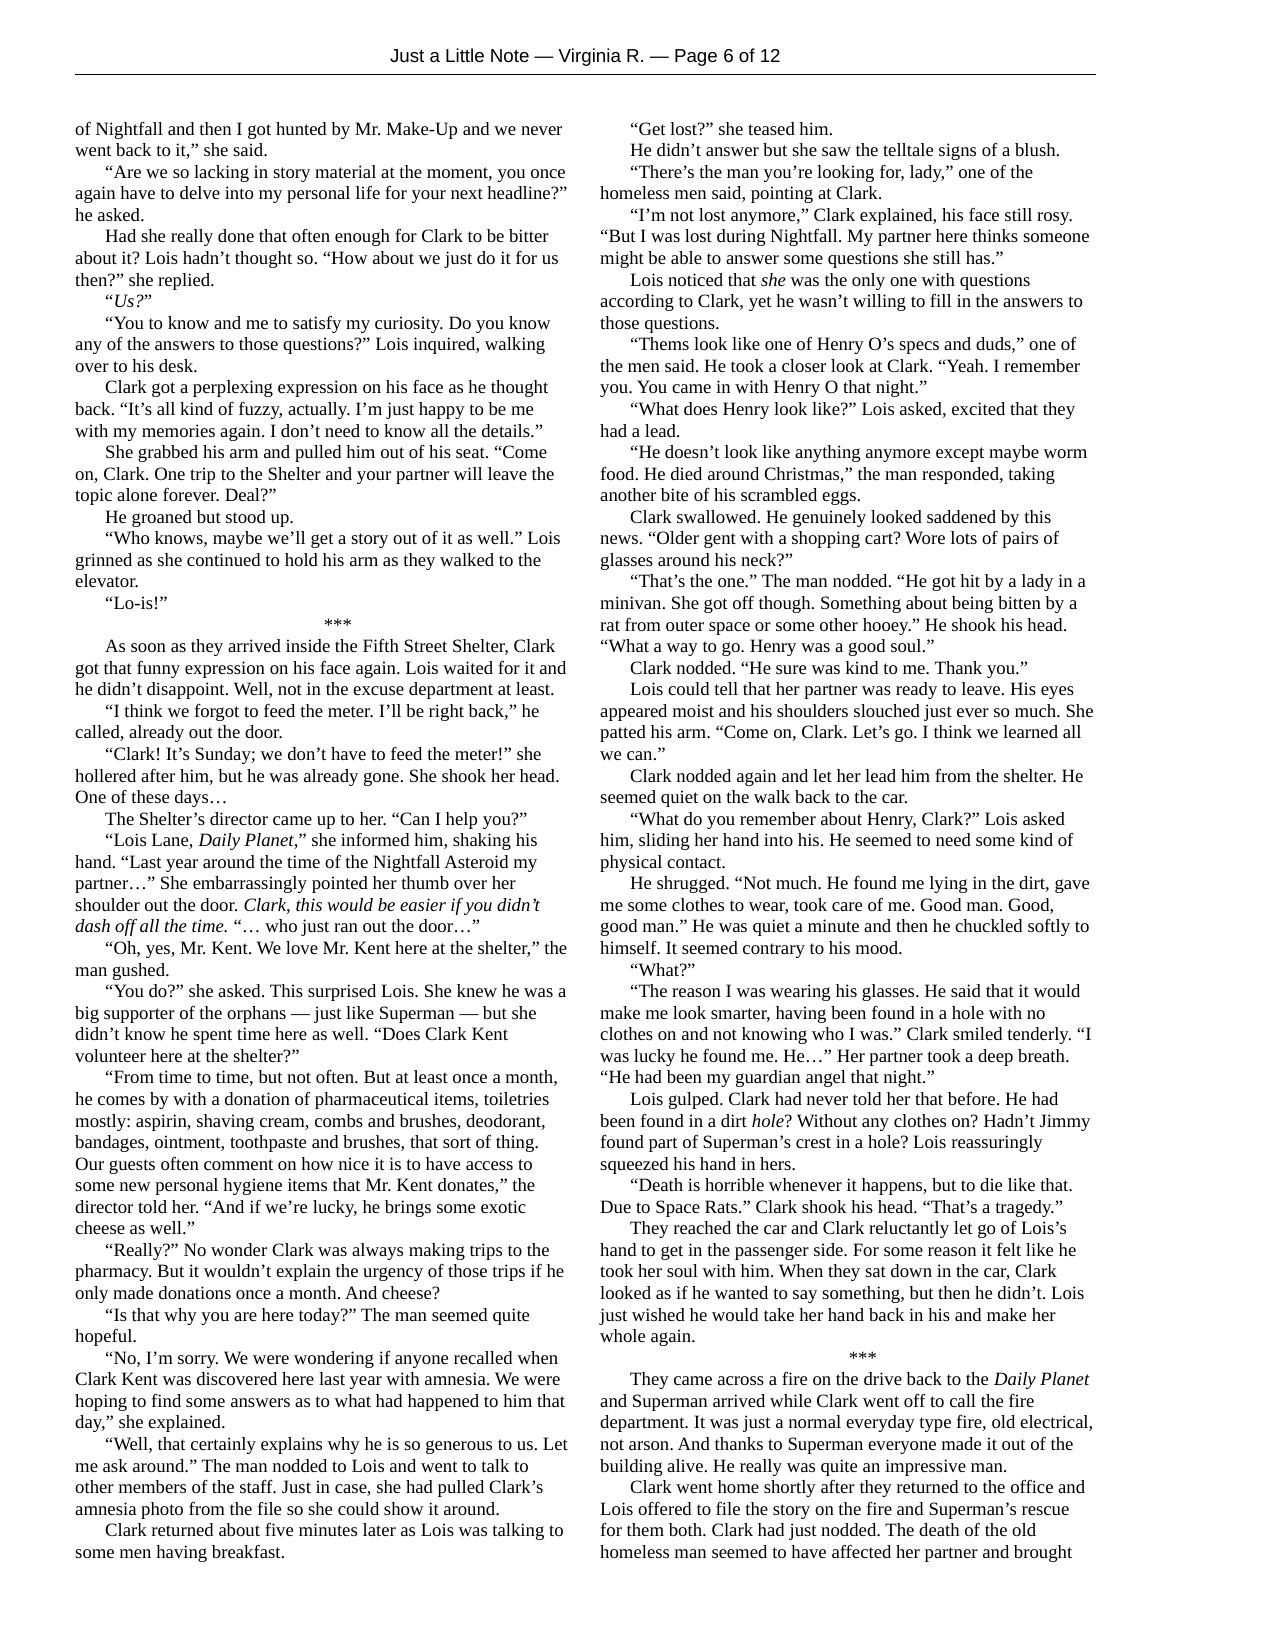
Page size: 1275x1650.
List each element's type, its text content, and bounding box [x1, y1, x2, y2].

text “No, I’m sorry. We were wondering if anyone recalled when Clark Kent was discovered here last year with amnesia. We were hoping to find some answers as to what had happened to him that day,” she explained. [75, 1347, 570, 1433]
text “You to know and me to satisfy my curiosity. Do you know any of the answers to those questions?” Lois inquired, walking over to his desk. [75, 312, 570, 376]
text Lois noticed that she was the only one with questions according to Clark, yet he wasn’t willing to fill in the answers to those questions. [600, 268, 1095, 333]
text Had she really done that often enough for Clark to be bitter about it? Lois hadn’t thought so. “How about we just do it for us then?” she replied. [75, 225, 570, 290]
text “What do you remember about Henry, Clark?” Lois asked him, sliding her hand into his. He seemed to need some kind of physical contact. [600, 808, 1095, 872]
text “He doesn’t look like anything anymore except maybe worm food. He died around Christmas,” the man responded, taking another bite of his scrambled eggs. [600, 441, 1095, 506]
text Clark swallowed. He genuinely looked saddened by this news. “Older gent with a shopping cart? Wore lots of pairs of glasses around his neck?” [600, 506, 1095, 570]
text Clark returned about five minutes later as Lois was talking to some men having breakfast. [75, 1519, 570, 1562]
text As soon as they arrived inside the Fifth Street Shelter, Clark got that funny expression on his face again. Lois waited for it and he didn’t disappoint. Well, not in the excuse department at least. [75, 635, 570, 700]
text *** [75, 613, 570, 635]
text Clark nodded. “He sure was kind to me. Thank you.” [600, 657, 1095, 678]
text “Oh, yes, Mr. Kent. We love Mr. Kent here at the shelter,” the man gushed. [75, 937, 570, 980]
text “You do?” she asked. This surprised Lois. She knew he was a big supporter of the orphans — just like Superman — but she didn’t know he spent time here as well. “Does Clark Kent volunteer here at the shelter?” [75, 980, 570, 1066]
text “Lois Lane, Daily Planet,” she informed him, shaking his hand. “Last year around the time of the Nightfall Asteroid my partner…” She embarrassingly pointed her thumb over her shoulder out the door. Clark, this would be easier if you didn’t dash off all the time. “… who just ran out the door…” [75, 829, 570, 937]
text “From time to time, but not often. But at least once a month, he comes by with a donation of pharmaceutical items, toiletries mostly: aspirin, shaving cream, combs and brushes, deodorant, bandages, ointment, toothpaste and brushes, that sort of thing. Our guests often comment on how nice it is to have access to some new personal hygiene items that Mr. Kent donates,” the director told her. “And if we’re lucky, he brings some exotic cheese as well.” [75, 1066, 570, 1239]
text “What does Henry look like?” Lois asked, excited that they had a lead. [600, 398, 1095, 441]
text “Well, that certainly explains why he is so generous to us. Let me ask around.” The man nodded to Lois and went to talk to other members of the staff. Just in case, she had pulled Clark’s amnesia photo from the file so she could show it around. [75, 1433, 570, 1519]
text “I’m not lost anymore,” Clark explained, his face still rosy. “But I was lost during Nightfall. My partner here thinks someone might be able to answer some questions she still has.” [600, 204, 1095, 268]
text She grabbed his arm and pulled him out of his seat. “Come on, Clark. One trip to the Shelter and your partner will leave the topic alone forever. Deal?” [75, 441, 570, 506]
text “Us?” [75, 290, 570, 312]
text “What?” [600, 958, 1095, 980]
text The Shelter’s director came up to her. “Can I help you?” [75, 808, 570, 829]
text “The reason I was wearing his glasses. He said that it would make me look smarter, having been found in a hole with no clothes on and not knowing who I was.” Clark smiled tenderly. “I was lucky he found me. He…” Her partner took a deep breath. “He had been my guardian angel that night.” [600, 980, 1095, 1088]
text “Clark! It’s Sunday; we don’t have to feed the meter!” she hollered after him, but he was already gone. She shook her head. One of these days… [75, 743, 570, 808]
text He groaned but stood up. [75, 506, 570, 527]
text “Who knows, maybe we’ll get a story out of it as well.” Lois grinned as she continued to hold his arm as they walked to the elevator. [75, 527, 570, 592]
text “Are we so lacking in story material at the moment, you once again have to delve into my personal life for your next headline?” he asked. [75, 161, 570, 225]
text “Lo-is!” [75, 592, 570, 613]
text They reached the car and Clark reluctantly let go of Lois’s hand to get in the passenger side. For some reason it felt like he took her soul with him. When they sat down in the car, Clark looked as if he wanted to say something, but then he didn’t. Lois just wished he would take her hand back in his and make her whole again. [600, 1217, 1095, 1347]
text He didn’t answer but she saw the telltale signs of a blush. [600, 139, 1095, 161]
text “There’s the man you’re looking for, lady,” one of the homeless men said, pointing at Clark. [600, 161, 1095, 204]
text “That’s the one.” The man nodded. “He got hit by a lady in a minivan. She got off though. Something about being bitten by a rat from outer space or some other hooey.” He shook his head. “What a way to go. Henry was a good soul.” [600, 570, 1095, 657]
text Clark got a perplexing expression on his face as he thought back. “It’s all kind of fuzzy, actually. I’m just happy to be me with my memories again. I don’t need to know all the details.” [75, 376, 570, 441]
text “Get lost?” she teased him. [600, 118, 1095, 139]
text He shrugged. “Not much. He found me lying in the dirt, gave me some clothes to wear, took care of me. Good man. Good, good man.” He was quiet a minute and then he chuckled softly to himself. It seemed contrary to his mood. [600, 872, 1095, 958]
text “Death is horrible whenever it happens, but to die like that. Due to Space Rats.” Clark shook his head. “That’s a tragedy.” [600, 1174, 1095, 1217]
text Clark went home shortly after they returned to the office and Lois offered to file the story on the fire and Superman’s rescue for them both. Clark had just nodded. The death of the old homeless man seemed to have affected her partner and brought [600, 1476, 1095, 1562]
text Lois gulped. Clark had never told her that before. He had been found in a dirt hole? Without any clothes on? Hadn’t Jimmy found part of Superman’s crest in a hole? Lois reassuringly squeezed his hand in hers. [600, 1088, 1095, 1174]
text Lois could tell that her partner was ready to leave. His eyes appeared moist and his shoulders slouched just ever so much. She patted his arm. “Come on, Clark. Let’s go. I think we learned all we can.” [600, 678, 1095, 764]
text Clark nodded again and let her lead him from the shelter. He seemed quiet on the walk back to the car. [600, 764, 1095, 808]
text *** [600, 1347, 1095, 1368]
text “Thems look like one of Henry O’s specs and duds,” one of the men said. He took a closer look at Clark. “Yeah. I remember you. You came in with Henry O that night.” [600, 333, 1095, 398]
text of Nightfall and then I got hunted by Mr. Make-Up and we never went back to it,” she said. [75, 118, 570, 161]
text “Really?” No wonder Clark was always making trips to the pharmacy. But it wouldn’t explain the urgency of those trips if he only made donations once a month. And cheese? [75, 1239, 570, 1303]
text They came across a fire on the drive back to the Daily Planet and Superman arrived while Clark went off to call the fire department. It was just a normal everyday type fire, old electrical, not arson. And thanks to Superman everyone made it out of the building alive. He really was quite an impressive man. [600, 1368, 1095, 1476]
text “I think we forgot to feed the meter. I’ll be right back,” he called, already out the door. [75, 700, 570, 743]
text “Is that why you are here today?” The man seemed quite hopeful. [75, 1303, 570, 1347]
